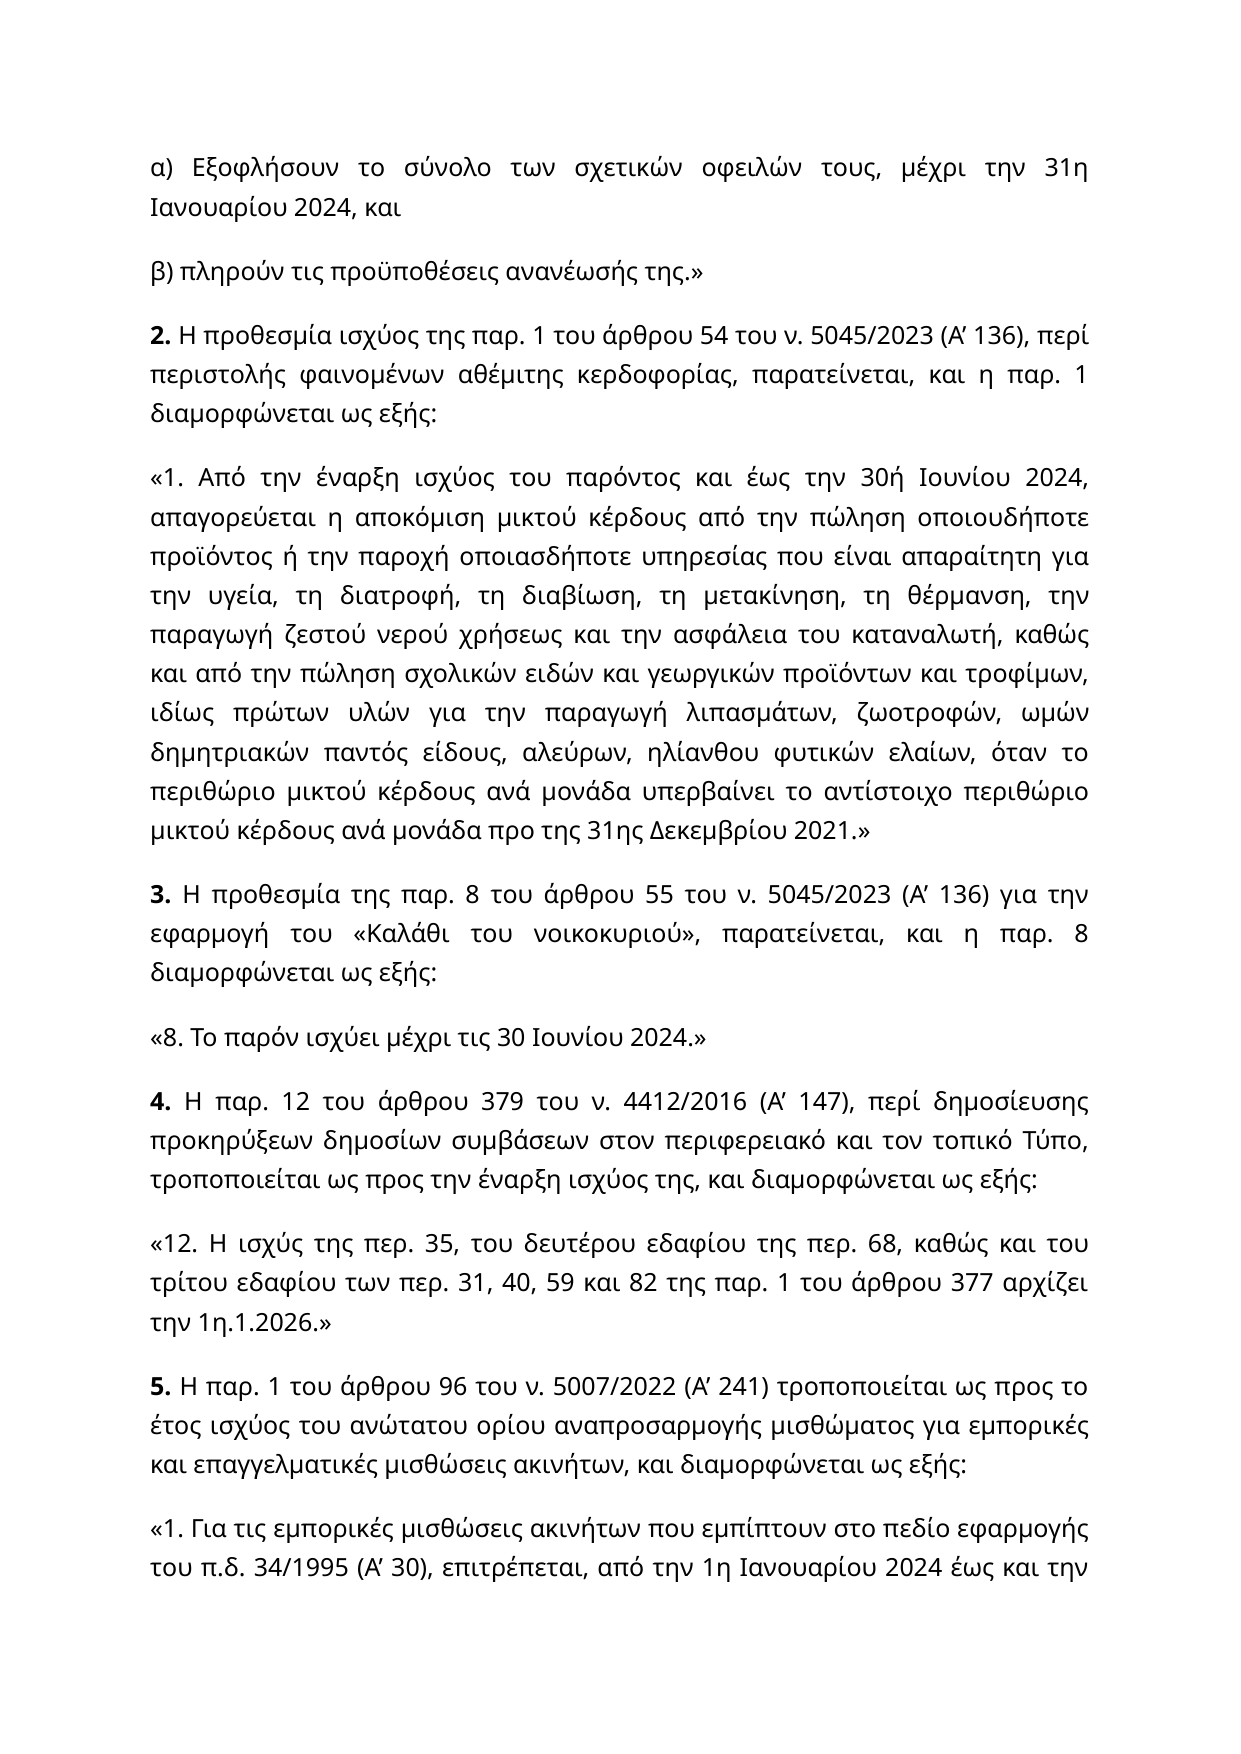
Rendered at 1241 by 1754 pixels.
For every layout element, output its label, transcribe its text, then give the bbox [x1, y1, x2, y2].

text 3. Η προθεσμία της παρ. 8 του άρθρου 55 του ν. 5045/2023 (Α’ 136) για την εφαρμογή του «Καλάθι του νοικοκυριού», παρατείνεται, και η παρ. 8 διαμορφώνεται ως εξής: [150, 877, 1090, 989]
text «8. Το παρόν ισχύει μέχρι τις 30 Ιουνίου 2024.» [150, 1019, 1090, 1053]
text 5. Η παρ. 1 του άρθρου 96 του ν. 5007/2022 (Α’ 241) τροποποιείται ως προς το έτος ισχύος του ανώτατου ορίου αναπροσαρμογής μισθώματος για εμπορικές και επαγγελματικές μισθώσεις ακινήτων, και διαμορφώνεται ως εξής: [150, 1368, 1090, 1481]
text «1. Από την έναρξη ισχύος του παρόντος και έως την 30ή Ιουνίου 2024, απαγορεύεται η αποκόμιση μικτού κέρδους από την πώληση οποιουδήποτε προϊόντος ή την παροχή οποιασδήποτε υπηρεσίας που είναι απαραίτητη για την υγεία, τη διατροφή, τη διαβίωση, τη μετακίνηση, τη θέρμανση, την παραγωγή ζεστού νερού χρήσεως και την ασφάλεια του καταναλωτή, καθώς και από την πώληση σχολικών ειδών και γεωργικών προϊόντων και τροφίμων, ιδίως πρώτων υλών για την παραγωγή λιπασμάτων, ζωοτροφών, ωμών δημητριακών παντός είδους, αλεύρων, ηλίανθου φυτικών ελαίων, όταν το περιθώριο μικτού κέρδους ανά μονάδα υπερβαίνει το αντίστοιχο περιθώριο μικτού κέρδους ανά μονάδα προ της 31ης Δεκεμβρίου 2021.» [150, 460, 1090, 847]
text β) πληρούν τις προϋποθέσεις ανανέωσής της.» [150, 253, 1090, 287]
text 2. Η προθεσμία ισχύος της παρ. 1 του άρθρου 54 του ν. 5045/2023 (Α’ 136), περί περιστολής φαινομένων αθέμιτης κερδοφορίας, παρατείνεται, και η παρ. 1 διαμορφώνεται ως εξής: [150, 317, 1090, 430]
text «1. Για τις εμπορικές μισθώσεις ακινήτων που εμπίπτουν στο πεδίο εφαρμογής του π.δ. 34/1995 (Α’ 30), επιτρέπεται, από την 1η Ιανουαρίου 2024 έως και την [150, 1511, 1090, 1584]
text 4. Η παρ. 12 του άρθρου 379 του ν. 4412/2016 (Α’ 147), περί δημοσίευσης προκηρύξεων δημοσίων συμβάσεων στον περιφερειακό και τον τοπικό Τύπο, τροποποιείται ως προς την έναρξη ισχύος της, και διαμορφώνεται ως εξής: [150, 1083, 1090, 1196]
text α) Εξοφλήσουν το σύνολο των σχετικών οφειλών τους, μέχρι την 31η Ιανουαρίου 2024, και [150, 150, 1090, 223]
text «12. Η ισχύς της περ. 35, του δευτέρου εδαφίου της περ. 68, καθώς και του τρίτου εδαφίου των περ. 31, 40, 59 και 82 της παρ. 1 του άρθρου 377 αρχίζει την 1η.1.2026.» [150, 1226, 1090, 1338]
